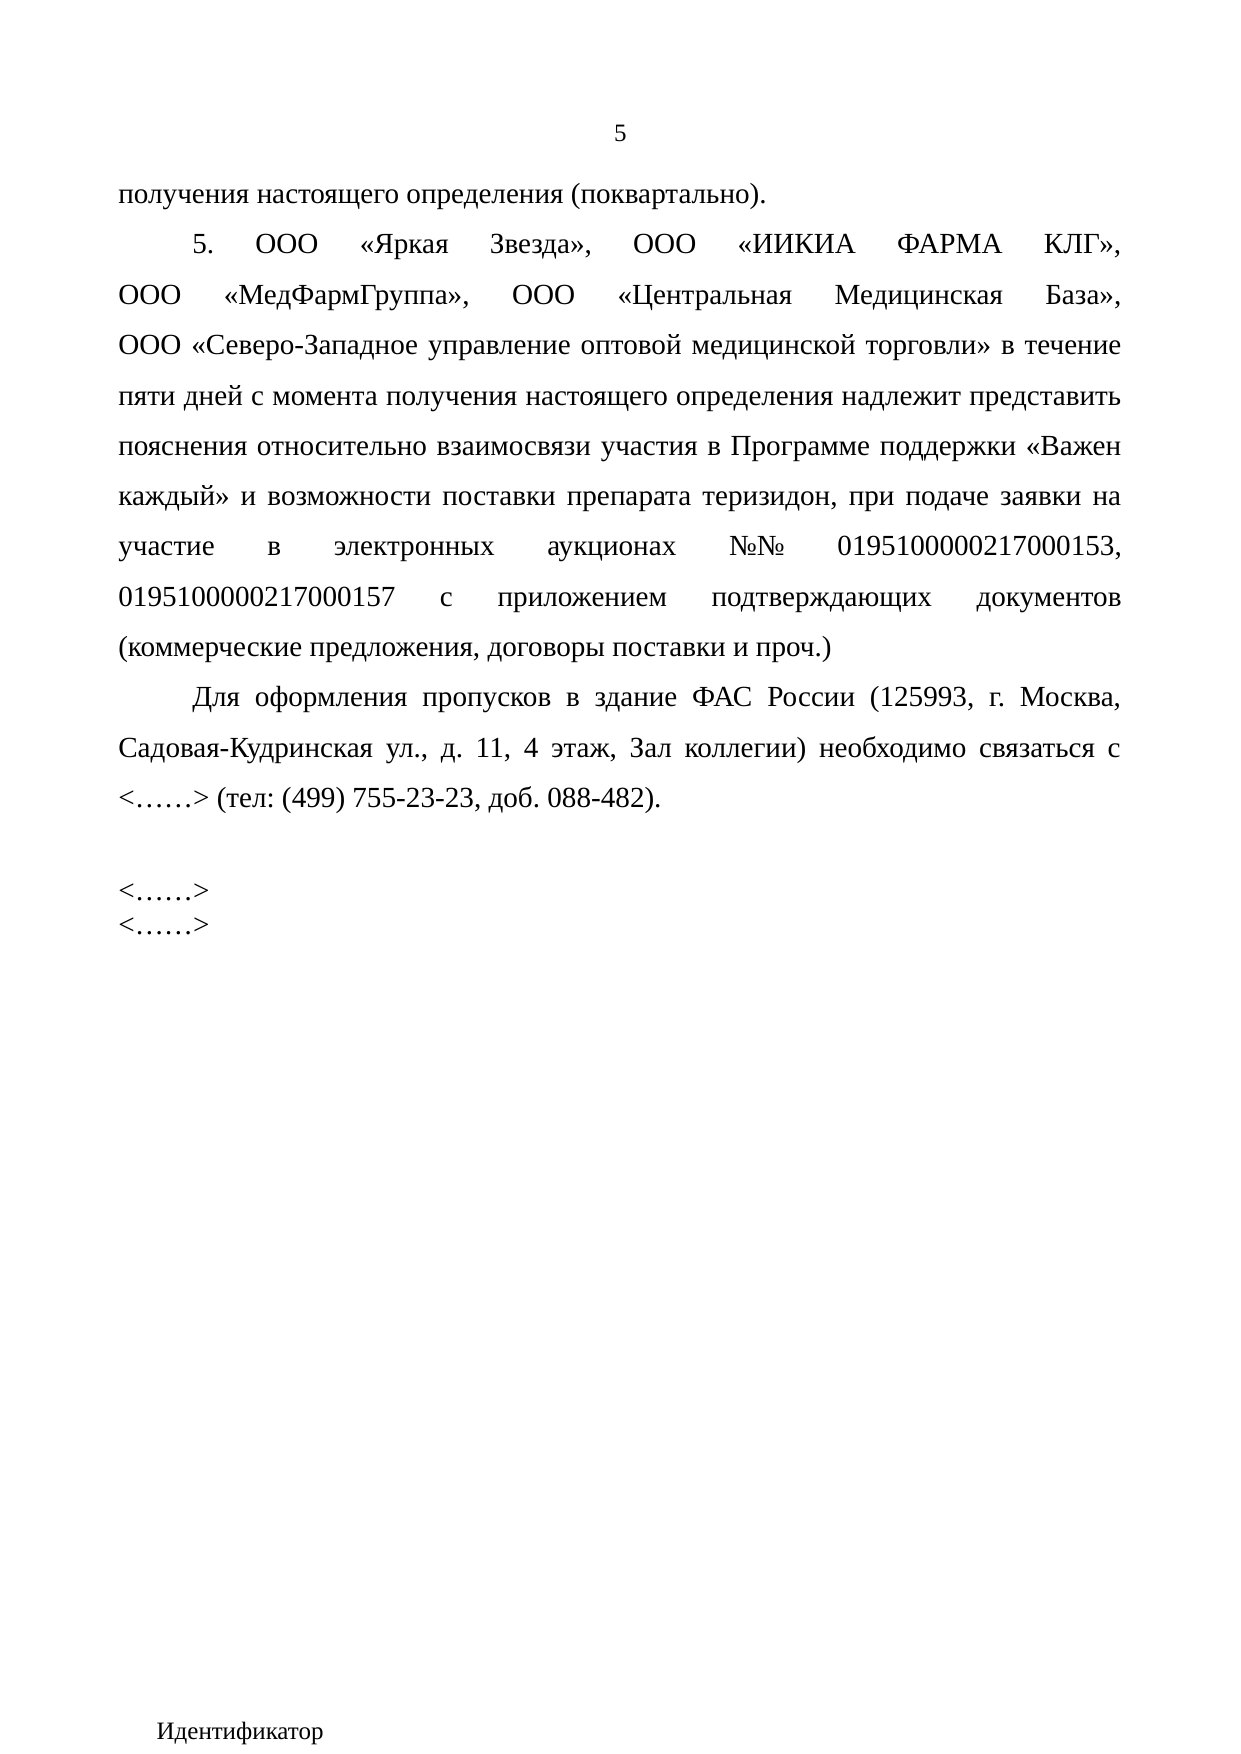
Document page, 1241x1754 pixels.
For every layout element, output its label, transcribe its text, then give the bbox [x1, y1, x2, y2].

list Для оформления пропусков в здание ФАС России (125993, г. Москва, Садовая-Кудринская ул., д. 11, 4 этаж, Зал коллегии) необходимо связаться с <……> (тел: (499) 755-23-23, доб. 088-482). [81, 679, 1122, 814]
list 5. ООО «Яркая Звезда», ООО «ИИКИА ФАРМА КЛГ», ООО «МедФармГруппа», ООО «Центральная Медицинская База», ООО «Северо-Западное управление оптовой медицинской торговли» в течение пяти дней с момента получения настоящего определения надлежит представить пояснения относительно взаимосвязи участия в Программе поддержки «Важен каждый» и возможности поставки препарата теризидон, при подаче заявки на участие в электронных аукционах №№ 0195100000217000153, 0195100000217000157 с приложением подтверждающих документов (коммерческие предложения, договоры поставки и проч.) [81, 227, 1122, 663]
text <……> [118, 873, 1122, 907]
text <……> [118, 907, 1122, 941]
list получения настоящего определения (поквартально). [81, 176, 1122, 210]
